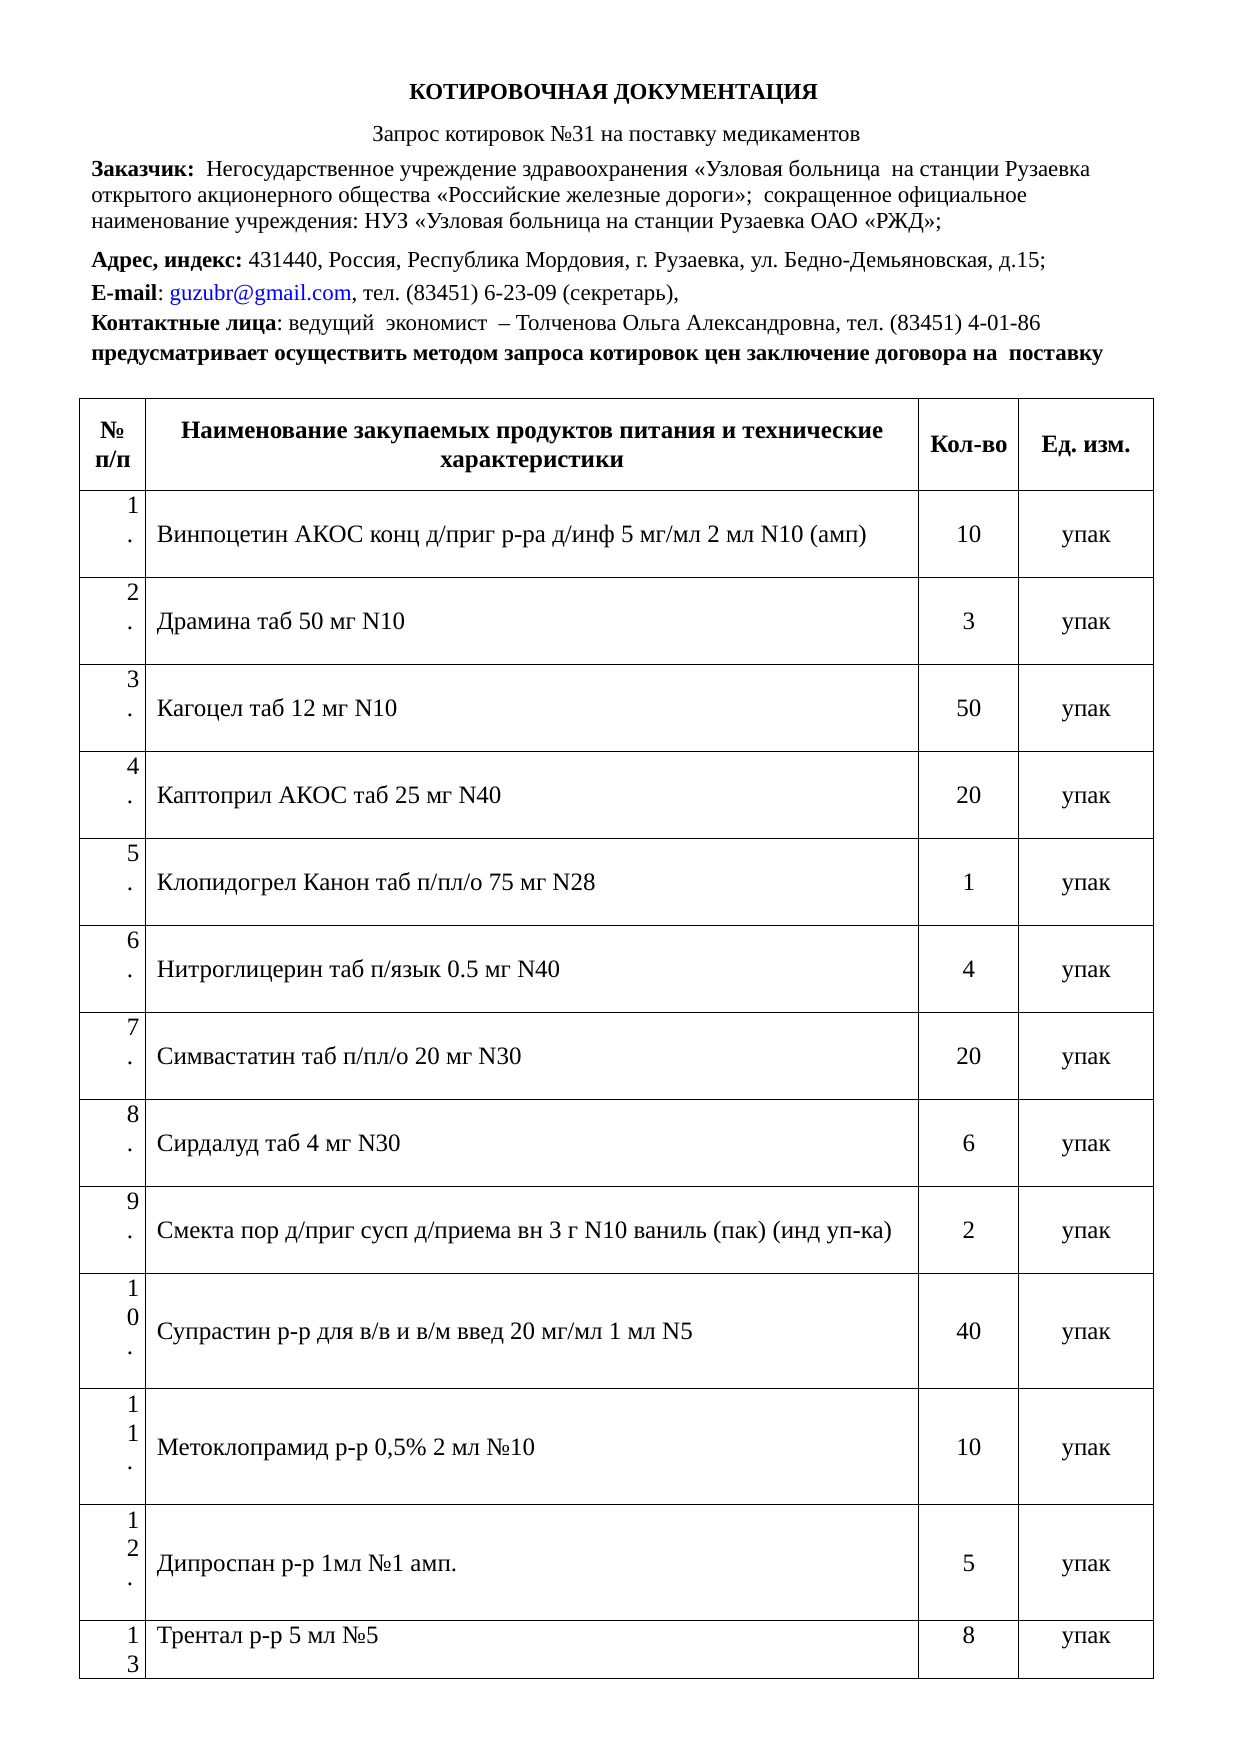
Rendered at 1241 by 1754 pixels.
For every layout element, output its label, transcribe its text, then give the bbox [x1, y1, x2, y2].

table_cell [919, 278, 1019, 307]
table_cell 50 [919, 665, 1018, 751]
table_cell [80, 1621, 145, 1678]
table_cell Клопидогрел Канон таб п/пл/о 75 мг N28 [146, 839, 918, 924]
table_cell [1154, 1099, 1240, 1186]
table_cell упак [1019, 926, 1153, 1012]
table_cell [80, 1100, 145, 1186]
table_cell Драмина таб 50 мг N10 [146, 578, 918, 664]
table_cell [1154, 1186, 1240, 1272]
table_cell 10 [919, 491, 1018, 577]
table_cell [1154, 398, 1240, 490]
table_cell [1154, 1620, 1240, 1678]
table_cell упак [1019, 1505, 1153, 1620]
table_cell [80, 491, 145, 577]
table_cell Супрастин р-р для в/в и в/м введ 20 мг/мл 1 мл N5 [146, 1274, 918, 1388]
table_cell [80, 926, 145, 1012]
table_cell 40 [919, 1274, 1018, 1388]
table_cell Дипроспан р-р 1мл №1 амп. [146, 1505, 918, 1620]
table_cell [1153, 234, 1240, 277]
table_cell Симвастатин таб п/пл/о 20 мг N30 [146, 1013, 918, 1098]
table_cell упак [1019, 578, 1153, 664]
table_cell [80, 665, 145, 751]
table_cell Контактные лица: ведущий экономист – Толченова Ольга Александровна, тел. (83451) 4-01-86 [80, 308, 1153, 337]
table_cell [80, 368, 145, 397]
table_cell 1 [919, 839, 1018, 924]
table_cell [1154, 1504, 1240, 1620]
table_cell [1153, 338, 1240, 367]
table_cell 5 [919, 1505, 1018, 1620]
table_cell Винпоцетин АКОС конц д/приг р-ра д/инф 5 мг/мл 2 мл N10 (амп) [146, 491, 918, 577]
table_cell упак [1019, 1100, 1153, 1186]
table_cell Смекта пор д/приг сусп д/приема вн 3 г N10 ваниль (пак) (инд уп-ка) [146, 1187, 918, 1272]
table_cell 20 [919, 752, 1018, 838]
table_cell [1154, 664, 1240, 751]
table_cell упак [1019, 491, 1153, 577]
table_cell упак [1019, 1274, 1153, 1388]
table_cell [1153, 148, 1240, 234]
table_cell [80, 839, 145, 924]
table_cell Трентал р-р 5 мл №5 [146, 1621, 918, 1678]
table_cell Сирдалуд таб 4 мг N30 [146, 1100, 918, 1186]
table_cell упак [1019, 1621, 1153, 1678]
table_cell 2 [919, 1187, 1018, 1272]
table_cell 8 [919, 1621, 1018, 1678]
table_cell Заказчик: Негосударственное учреждение здравоохранения «Узловая больница на станции Рузаевка открытого акционерного общества «Российские железные дороги»; сокращенное официальное наименование учреждения: НУЗ «Узловая больница на станции Рузаевка ОАО «РЖД»; [80, 148, 1153, 234]
table_cell Метоклопрамид р-р 0,5% 2 мл №10 [146, 1389, 918, 1504]
table_cell Ед. изм. [1019, 399, 1153, 490]
table_cell [1154, 1273, 1240, 1388]
table_cell предусматривает осуществить методом запроса котировок цен заключение договора на поставку [80, 338, 1153, 367]
table_cell [1154, 838, 1240, 924]
table_cell упак [1019, 752, 1153, 838]
table_cell [1154, 751, 1240, 838]
table_cell 6 [919, 1100, 1018, 1186]
table_cell E-mail: guzubr@gmail.com, тел. (83451) 6-23-09 (секретарь), [80, 278, 919, 307]
table_header [1153, 65, 1240, 118]
table_cell Кагоцел таб 12 мг N10 [146, 665, 918, 751]
table_cell 4 [919, 926, 1018, 1012]
table_cell № п/п [80, 399, 145, 490]
table_cell Наименование закупаемых продуктов питания и технические характеристики [146, 399, 918, 490]
table_cell [1154, 1012, 1240, 1098]
table_cell [1153, 118, 1240, 148]
table_cell Кол-во [919, 399, 1018, 490]
table_cell Запрос котировок №31 на поставку медикаментов [80, 118, 1153, 148]
table_cell [80, 1013, 145, 1098]
table_cell [1154, 1388, 1240, 1504]
table_cell Каптоприл АКОС таб 25 мг N40 [146, 752, 918, 838]
table_cell упак [1019, 1013, 1153, 1098]
table_cell [1019, 278, 1153, 307]
table_cell упак [1019, 665, 1153, 751]
table_cell [1153, 308, 1240, 337]
table_cell [80, 1505, 145, 1620]
table_cell [1019, 368, 1153, 397]
table_cell [1154, 925, 1240, 1012]
table_cell [80, 1274, 145, 1388]
table_cell упак [1019, 839, 1153, 924]
table_cell 3 [919, 578, 1018, 664]
table_cell Адрес, индекс: 431440, Россия, Республика Мордовия, г. Рузаевка, ул. Бедно-Демьяновская, д.15; [80, 234, 1153, 277]
table_header КОТИРОВОЧНАЯ ДОКУМЕНТАЦИЯ [80, 65, 1153, 118]
table_cell [1154, 490, 1240, 577]
table_cell 10 [919, 1389, 1018, 1504]
table_cell Нитроглицерин таб п/язык 0.5 мг N40 [146, 926, 918, 1012]
table_cell [80, 1389, 145, 1504]
table_cell [80, 578, 145, 664]
table_cell [80, 1187, 145, 1272]
table_cell [919, 368, 1019, 397]
table_cell [80, 752, 145, 838]
table_cell 20 [919, 1013, 1018, 1098]
table_cell упак [1019, 1187, 1153, 1272]
table_cell [1153, 368, 1240, 397]
table_cell [1153, 278, 1240, 307]
table_cell [1154, 577, 1240, 664]
table_cell [145, 368, 919, 397]
table_cell упак [1019, 1389, 1153, 1504]
